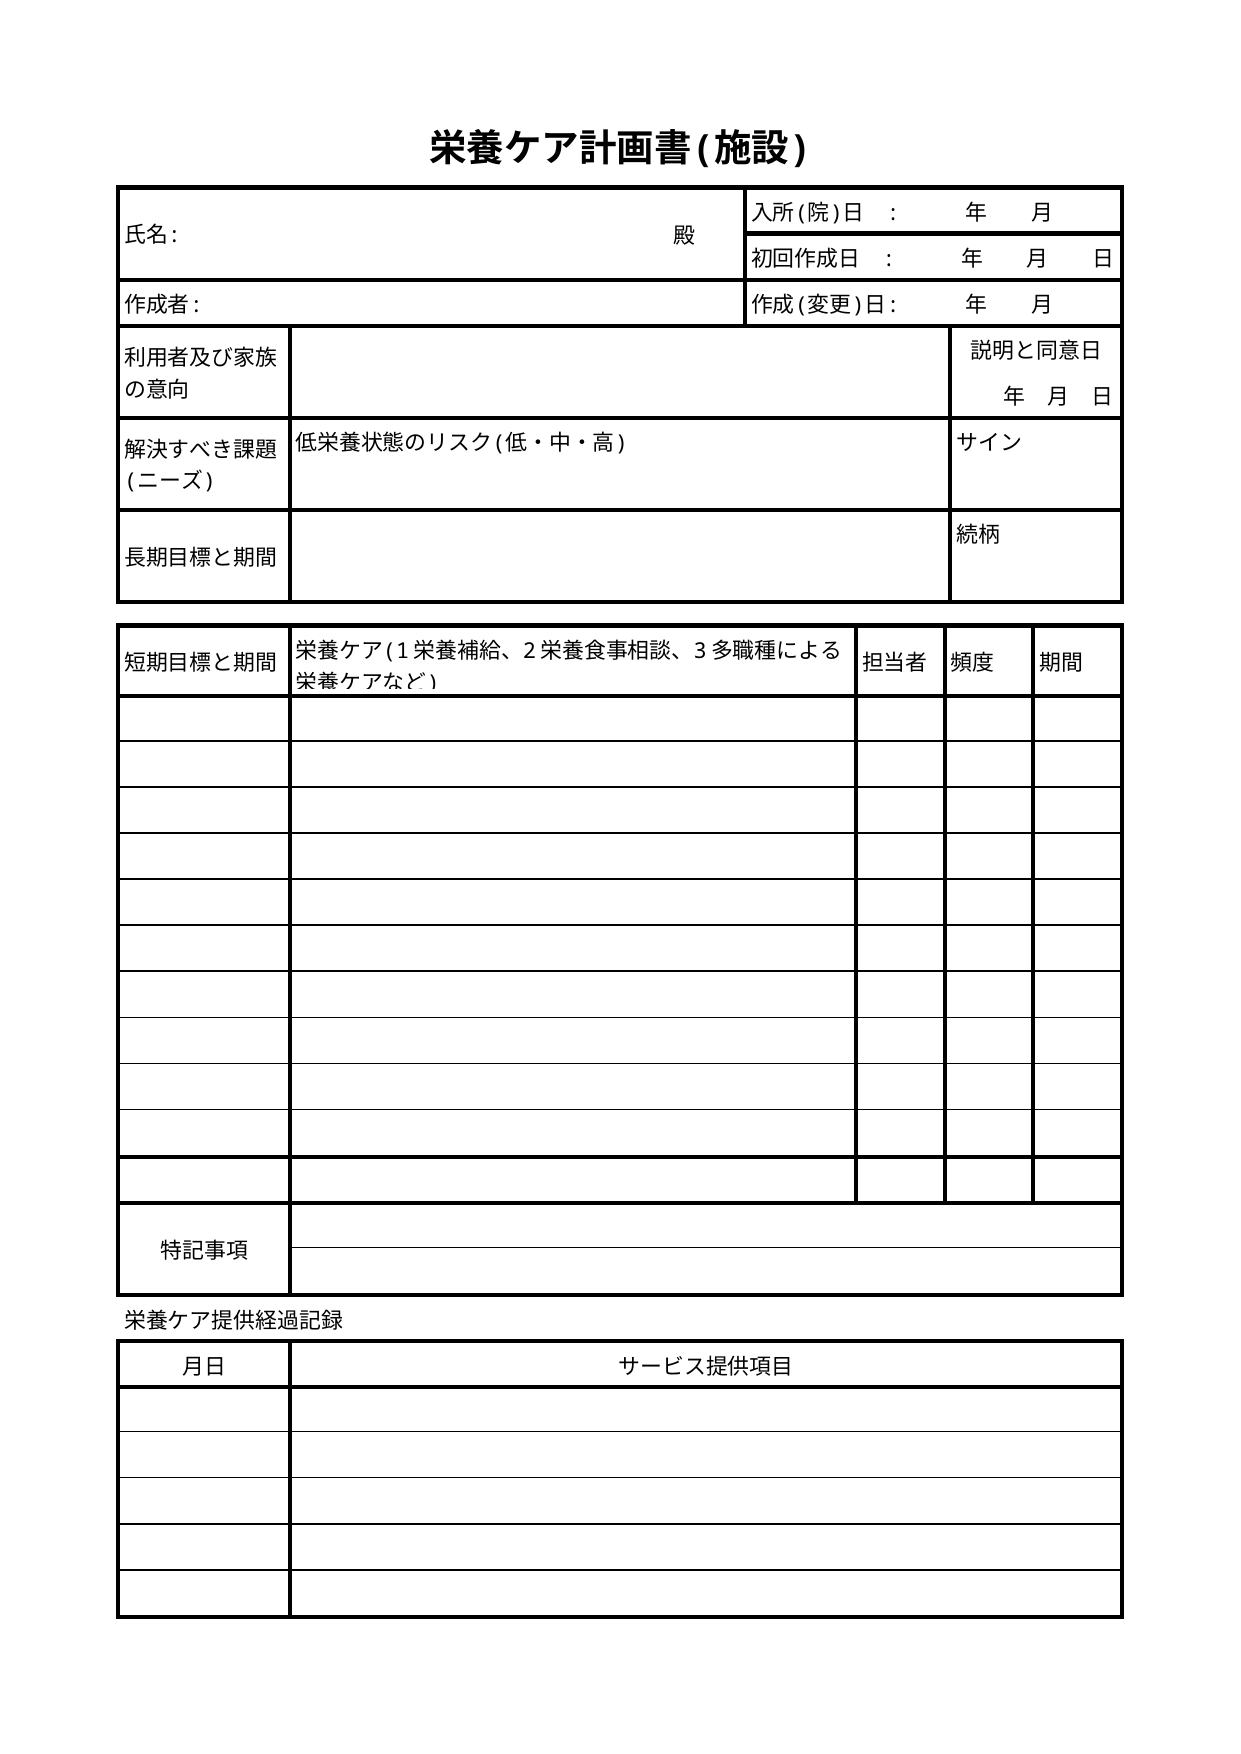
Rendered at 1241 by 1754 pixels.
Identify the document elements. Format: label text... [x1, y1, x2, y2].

table_cell [292, 1248, 1120, 1293]
table_cell [292, 926, 854, 970]
table_cell 初回作成日 : 年 月 日 [747, 236, 1120, 277]
table_cell [120, 788, 288, 832]
table_cell 低栄養状態のリスク(低・中・高) [292, 420, 948, 462]
table_cell [120, 1018, 288, 1062]
table_cell [1035, 698, 1120, 740]
table_cell [120, 1064, 288, 1108]
table_cell 頻度 [947, 628, 1031, 694]
table_cell [947, 698, 1031, 740]
table_cell [120, 1571, 288, 1615]
table_cell 続柄 [952, 512, 1120, 554]
table_cell [1035, 1064, 1120, 1108]
table_cell [292, 512, 948, 554]
table_cell [292, 1571, 1120, 1615]
table_cell [292, 698, 854, 740]
table_cell [292, 1110, 854, 1154]
table_cell [947, 1110, 1031, 1154]
table_cell [292, 328, 948, 369]
table_cell [947, 788, 1031, 832]
table_cell [118, 604, 1122, 623]
table_cell 利用者及び家族の意向 [120, 328, 288, 416]
table_cell [292, 1205, 1120, 1247]
table_cell [947, 880, 1031, 924]
table_header 入所(院)日 : 年 月 日 [747, 190, 1120, 231]
table_cell [1035, 1018, 1120, 1062]
table_cell 栄養ケア(1栄養補給、2栄養食事相談、3多職種による栄養ケアなど) [292, 628, 854, 694]
table_cell [292, 554, 948, 600]
table_cell 作成者: [120, 282, 743, 323]
table_cell [292, 742, 854, 786]
title 栄養ケア計画書(施設) [118, 118, 1122, 173]
table_cell [1035, 1159, 1120, 1201]
table_cell [292, 1159, 854, 1201]
table_cell [1035, 1110, 1120, 1154]
table_cell 月日 [120, 1343, 288, 1385]
table_cell [120, 698, 288, 740]
table_cell [120, 1110, 288, 1154]
table_cell [292, 880, 854, 924]
table_cell [292, 462, 948, 508]
table_cell [858, 698, 943, 740]
table_cell [120, 926, 288, 970]
table_cell [858, 742, 943, 786]
table_cell [120, 742, 288, 786]
table_cell [292, 972, 854, 1016]
table_cell [120, 1432, 288, 1477]
table_cell [292, 1389, 1120, 1431]
table_cell 期間 [1035, 628, 1120, 694]
table_cell サイン [952, 420, 1120, 462]
table_cell 解決すべき課題 (ニーズ) [120, 420, 288, 508]
table_cell [1035, 788, 1120, 832]
table_cell [292, 1064, 854, 1108]
table_cell [292, 1478, 1120, 1523]
table_cell [1035, 880, 1120, 924]
table_cell [120, 1478, 288, 1523]
table_cell 説明と同意日 [952, 328, 1120, 369]
table_cell [120, 834, 288, 878]
table_cell [858, 1018, 943, 1062]
table_cell 作成(変更)日: 年 月 日 [747, 282, 1120, 323]
table_cell [858, 972, 943, 1016]
table_cell [952, 554, 1120, 600]
table_cell [947, 1064, 1031, 1108]
table_header 殿 [668, 190, 743, 277]
table_cell [292, 1432, 1120, 1477]
table_cell 担当者 [858, 628, 943, 694]
table_cell [120, 1389, 288, 1431]
table_cell [120, 1159, 288, 1201]
table_cell サービス提供項目 [292, 1343, 1120, 1385]
table_cell [947, 1018, 1031, 1062]
table_cell [120, 972, 288, 1016]
table_cell [952, 462, 1120, 508]
table_cell [947, 834, 1031, 878]
table_cell 栄養ケア提供経過記録 [118, 1297, 1122, 1339]
table_cell 年 月 日 [952, 370, 1120, 416]
table_cell [858, 1064, 943, 1108]
table_cell [1035, 972, 1120, 1016]
table_cell [292, 1018, 854, 1062]
table_cell [858, 926, 943, 970]
table_cell [292, 788, 854, 832]
table_cell [120, 880, 288, 924]
table_cell [1035, 926, 1120, 970]
table_cell [292, 834, 854, 878]
table_cell [1035, 834, 1120, 878]
table_cell [858, 1159, 943, 1201]
table_cell 特記事項 [120, 1205, 288, 1293]
table_cell 短期目標と期間 [120, 628, 288, 694]
table_cell [858, 1110, 943, 1154]
table_cell [120, 1525, 288, 1569]
table_cell [947, 972, 1031, 1016]
table_cell [947, 742, 1031, 786]
table_cell [947, 1159, 1031, 1201]
table_cell [1035, 742, 1120, 786]
table_header 氏名: [120, 190, 668, 277]
table_cell 長期目標と期間 [120, 512, 288, 600]
table_cell [292, 1525, 1120, 1569]
table_cell [858, 834, 943, 878]
table_cell [858, 788, 943, 832]
table_cell [947, 926, 1031, 970]
table_cell [292, 370, 948, 416]
table_cell [858, 880, 943, 924]
